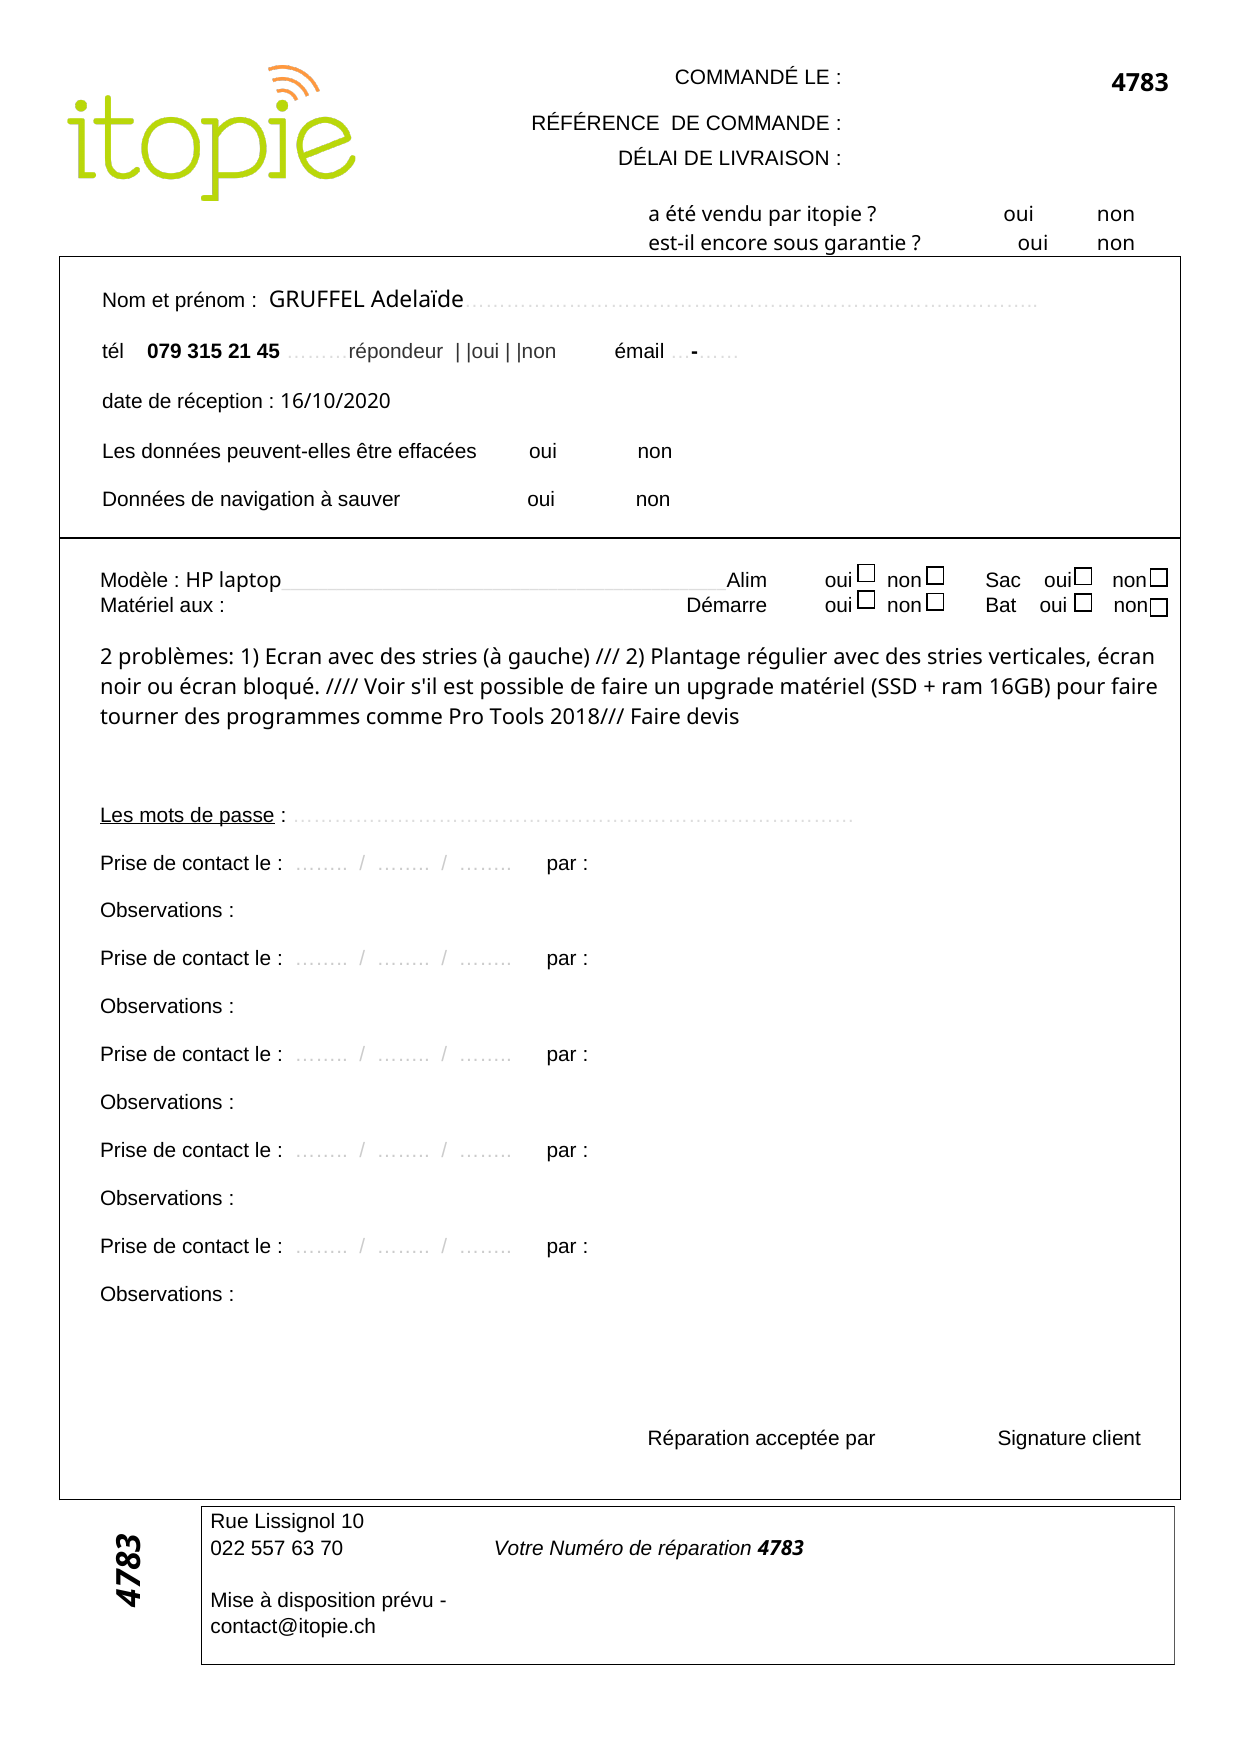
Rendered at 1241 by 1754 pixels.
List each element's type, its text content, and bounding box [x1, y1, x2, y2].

text Prise de contact le : …….. / …….. / …….. par : [60, 1135, 1180, 1162]
table_cell [847, 105, 1180, 140]
table_header Rue Lissignol 10 022 557 63 70 Votre Numéro de réparation 4783 Mise à disposition prévu - contact@itopie.ch [195, 1500, 1180, 1671]
table_cell DÉLAI DE LIVRAISON : [490, 140, 847, 175]
text Prise de contact le : …….. / …….. / …….. par : [60, 1039, 1180, 1066]
text Observations : [60, 991, 1180, 1018]
table_header 4783 [59, 1500, 195, 1671]
text Observations : [60, 895, 1180, 922]
table_header 4783 [847, 59, 1180, 104]
text 2 problèmes: 1) Ecran avec des stries (à gauche) /// 2) Plantage régulier avec des stries verticales, écran noir ou écran bloqué. //// Voir s'il est possible de faire un upgrade matériel (SSD + ram 16GB) pour faire tourner des programmes comme Pro Tools 2018/// Faire devis [60, 638, 1180, 731]
text Prise de contact le : …….. / …….. / …….. par : [60, 1231, 1180, 1258]
text tél 079 315 21 45 ………répondeur | |oui | |non émail …-…… [60, 335, 1180, 362]
text Prise de contact le : …….. / …….. / …….. par : [60, 847, 1180, 874]
text Observations : [60, 1278, 1180, 1306]
picture [67, 65, 356, 201]
table_cell [847, 140, 1180, 175]
text Observations : [60, 1087, 1180, 1114]
table_cell RÉFÉRENCE DE COMMANDE : [490, 105, 847, 140]
text Prise de contact le : …….. / …….. / …….. par : [60, 943, 1180, 970]
text Données de navigation à sauver oui non [60, 484, 1180, 511]
text Modèle : HP laptop Alim oui non Sac oui non [948, 562, 1180, 590]
text Les mots de passe : ……………………………………………………………………… [60, 799, 1180, 826]
text Les données peuvent-elles être effacées oui non [60, 436, 1180, 463]
text est-il encore sous garantie ? oui non [59, 228, 1181, 256]
text a été vendu par itopie ? oui non [59, 199, 1181, 228]
text Réparation acceptée par Signature client [60, 1422, 1180, 1449]
text date de réception : 16/10/2020 [60, 383, 1180, 415]
text Modèle : HP laptop Alim oui non Sac oui non [60, 562, 856, 590]
text Matériel aux : Démarre oui non Bat oui non [60, 590, 1180, 617]
text Observations : [60, 1183, 1180, 1210]
text Nom et prénom : GRUFFEL Adelaïde……………………………………………………………………….. [60, 280, 1180, 314]
table_header COMMANDÉ LE : [490, 59, 847, 104]
text Modèle : HP laptop Alim oui non Sac oui non [879, 562, 925, 590]
